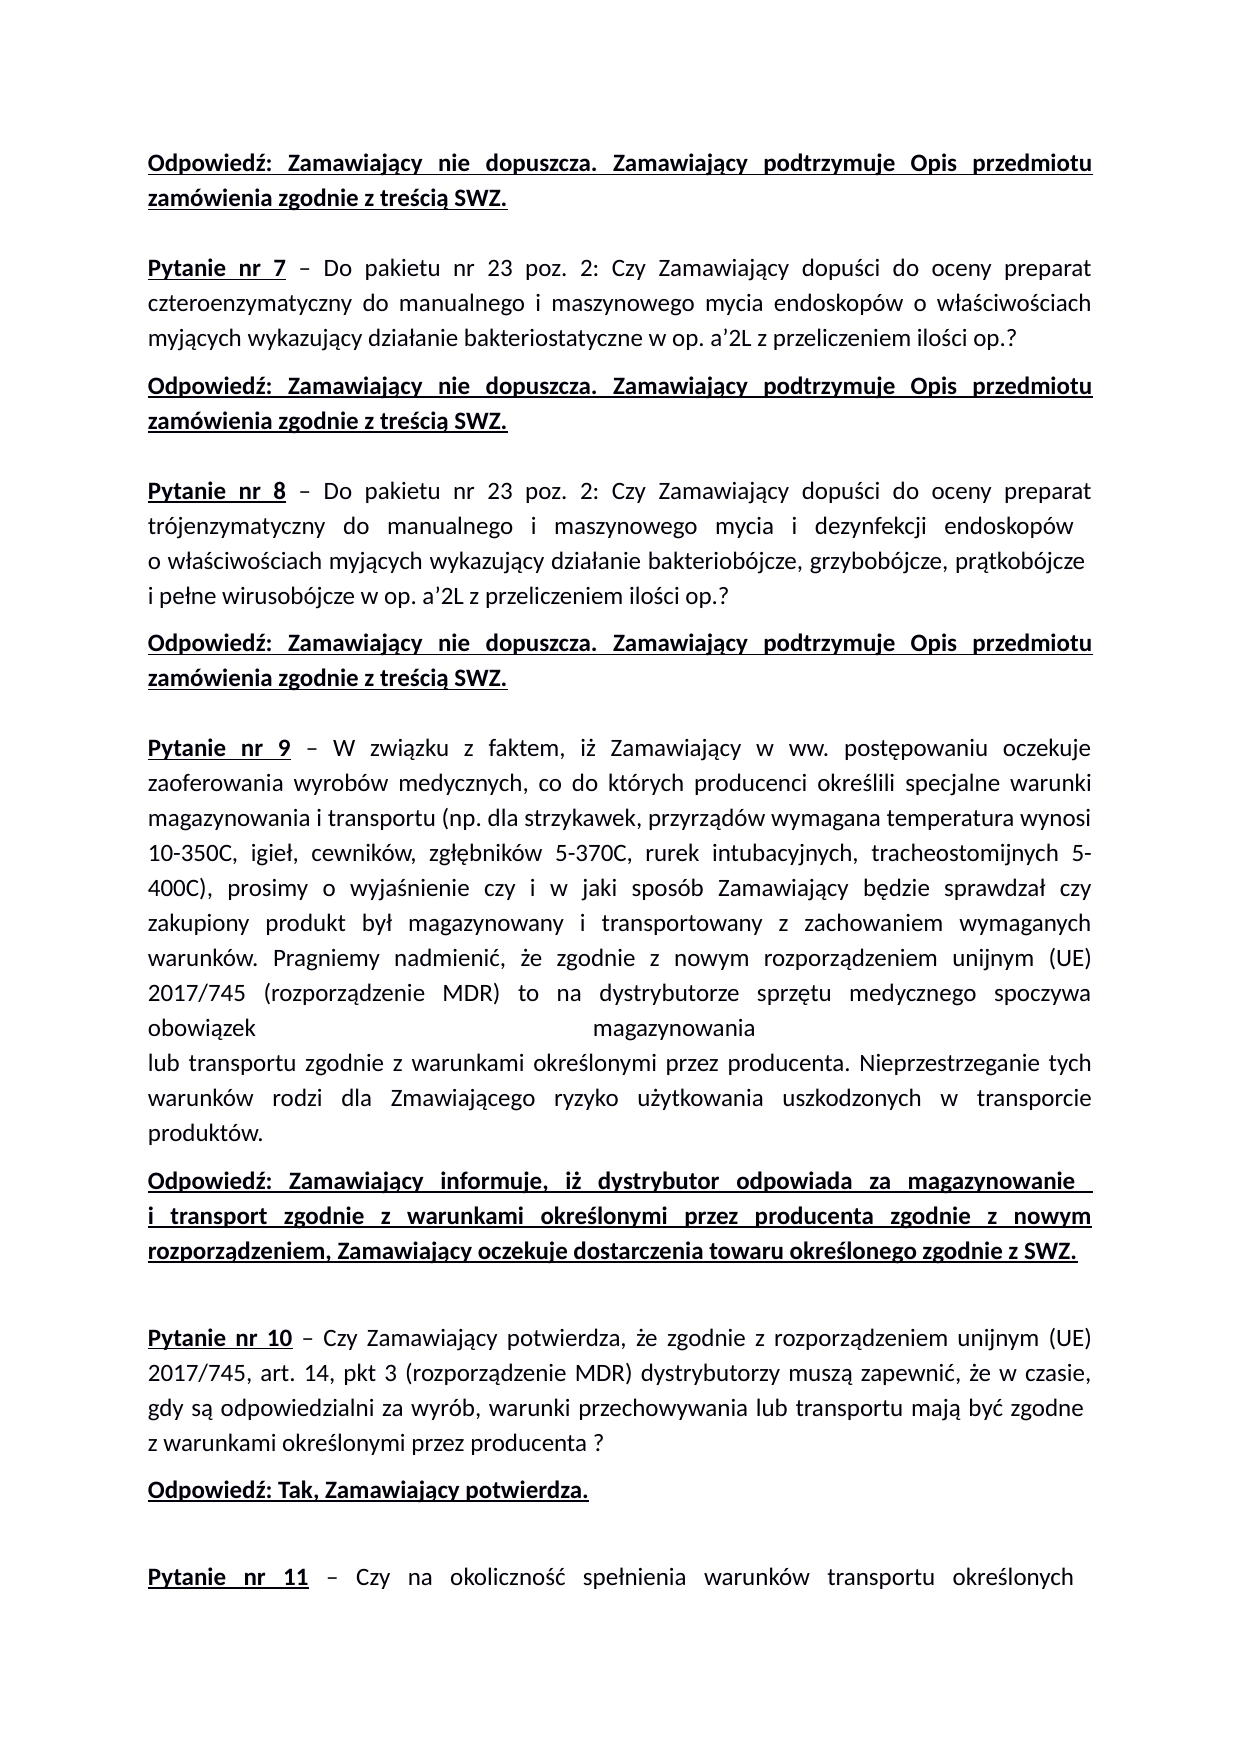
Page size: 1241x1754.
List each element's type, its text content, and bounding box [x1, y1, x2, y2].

text Odpowiedź: Zamawiający nie dopuszcza. Zamawiający podtrzymuje Opis przedmiotu [148, 148, 1093, 174]
text Odpowiedź: Zamawiający nie dopuszcza. Zamawiający podtrzymuje Opis przedmiotu [148, 628, 1093, 654]
text zamówienia zgodnie z treścią SWZ. [148, 398, 1093, 436]
text zamówienia zgodnie z treścią SWZ. [148, 175, 1093, 213]
text i transport zgodnie z warunkami określonymi przez producenta zgodnie z nowym rozporządzeniem, Zamawiający oczekuje dostarczenia towaru określonego zgodnie z SWZ. [148, 1193, 1093, 1266]
text Pytanie nr 11 – Czy na okoliczność spełnienia warunków transportu określonych [148, 1561, 1093, 1591]
text Odpowiedź: Tak, Zamawiający potwierdza. [148, 1474, 1093, 1505]
text Pytanie nr 9 – W związku z faktem, iż Zamawiający w ww. postępowaniu oczekuje zaoferowania wyrobów medycznych, co do których producenci określili specjalne warunki magazynowania i transportu (np. dla strzykawek, przyrządów wymagana temperatura wynosi 10-350C, igieł, cewników, zgłębników 5-370C, rurek intubacyjnych, tracheostomijnych 5-400C), prosimy o wyjaśnienie czy i w jaki sposób Zamawiający będzie sprawdzał czy zakupiony produkt był magazynowany i transportowany z zachowaniem wymaganych warunków. Pragniemy nadmienić, że zgodnie z nowym rozporządzeniem unijnym (UE) 2017/745 (rozporządzenie MDR) to na dystrybutorze sprzętu medycznego spoczywa obowiązek magazynowania lub transportu zgodnie z warunkami określonymi przez producenta. Nieprzestrzeganie tych warunków rodzi dla Zmawiającego ryzyko użytkowania uszkodzonych w transporcie produktów. [148, 733, 1093, 1148]
text Pytanie nr 8 – Do pakietu nr 23 poz. 2: Czy Zamawiający dopuści do oceny preparat trójenzymatyczny do manualnego i maszynowego mycia i dezynfekcji endoskopów o właściwościach myjących wykazujący działanie bakteriobójcze, grzybobójcze, prątkobójcze i pełne wirusobójcze w op. a’2L z przeliczeniem ilości op.? [148, 475, 1093, 611]
text Pytanie nr 7 – Do pakietu nr 23 poz. 2: Czy Zamawiający dopuści do oceny preparat czteroenzymatyczny do manualnego i maszynowego mycia endoskopów o właściwościach myjących wykazujący działanie bakteriostatyczne w op. a’2L z przeliczeniem ilości op.? [148, 253, 1093, 353]
text Odpowiedź: Zamawiający nie dopuszcza. Zamawiający podtrzymuje Opis przedmiotu [148, 370, 1093, 396]
text Odpowiedź: Zamawiający informuje, iż dystrybutor odpowiada za magazynowanie [148, 1165, 1093, 1191]
text Pytanie nr 10 – Czy Zamawiający potwierdza, że zgodnie z rozporządzeniem unijnym (UE) 2017/745, art. 14, pkt 3 (rozporządzenie MDR) dystrybutorzy muszą zapewnić, że w czasie, gdy są odpowiedzialni za wyrób, warunki przechowywania lub transportu mają być zgodne z warunkami określonymi przez producenta ? [148, 1322, 1093, 1457]
text zamówienia zgodnie z treścią SWZ. [148, 655, 1093, 693]
